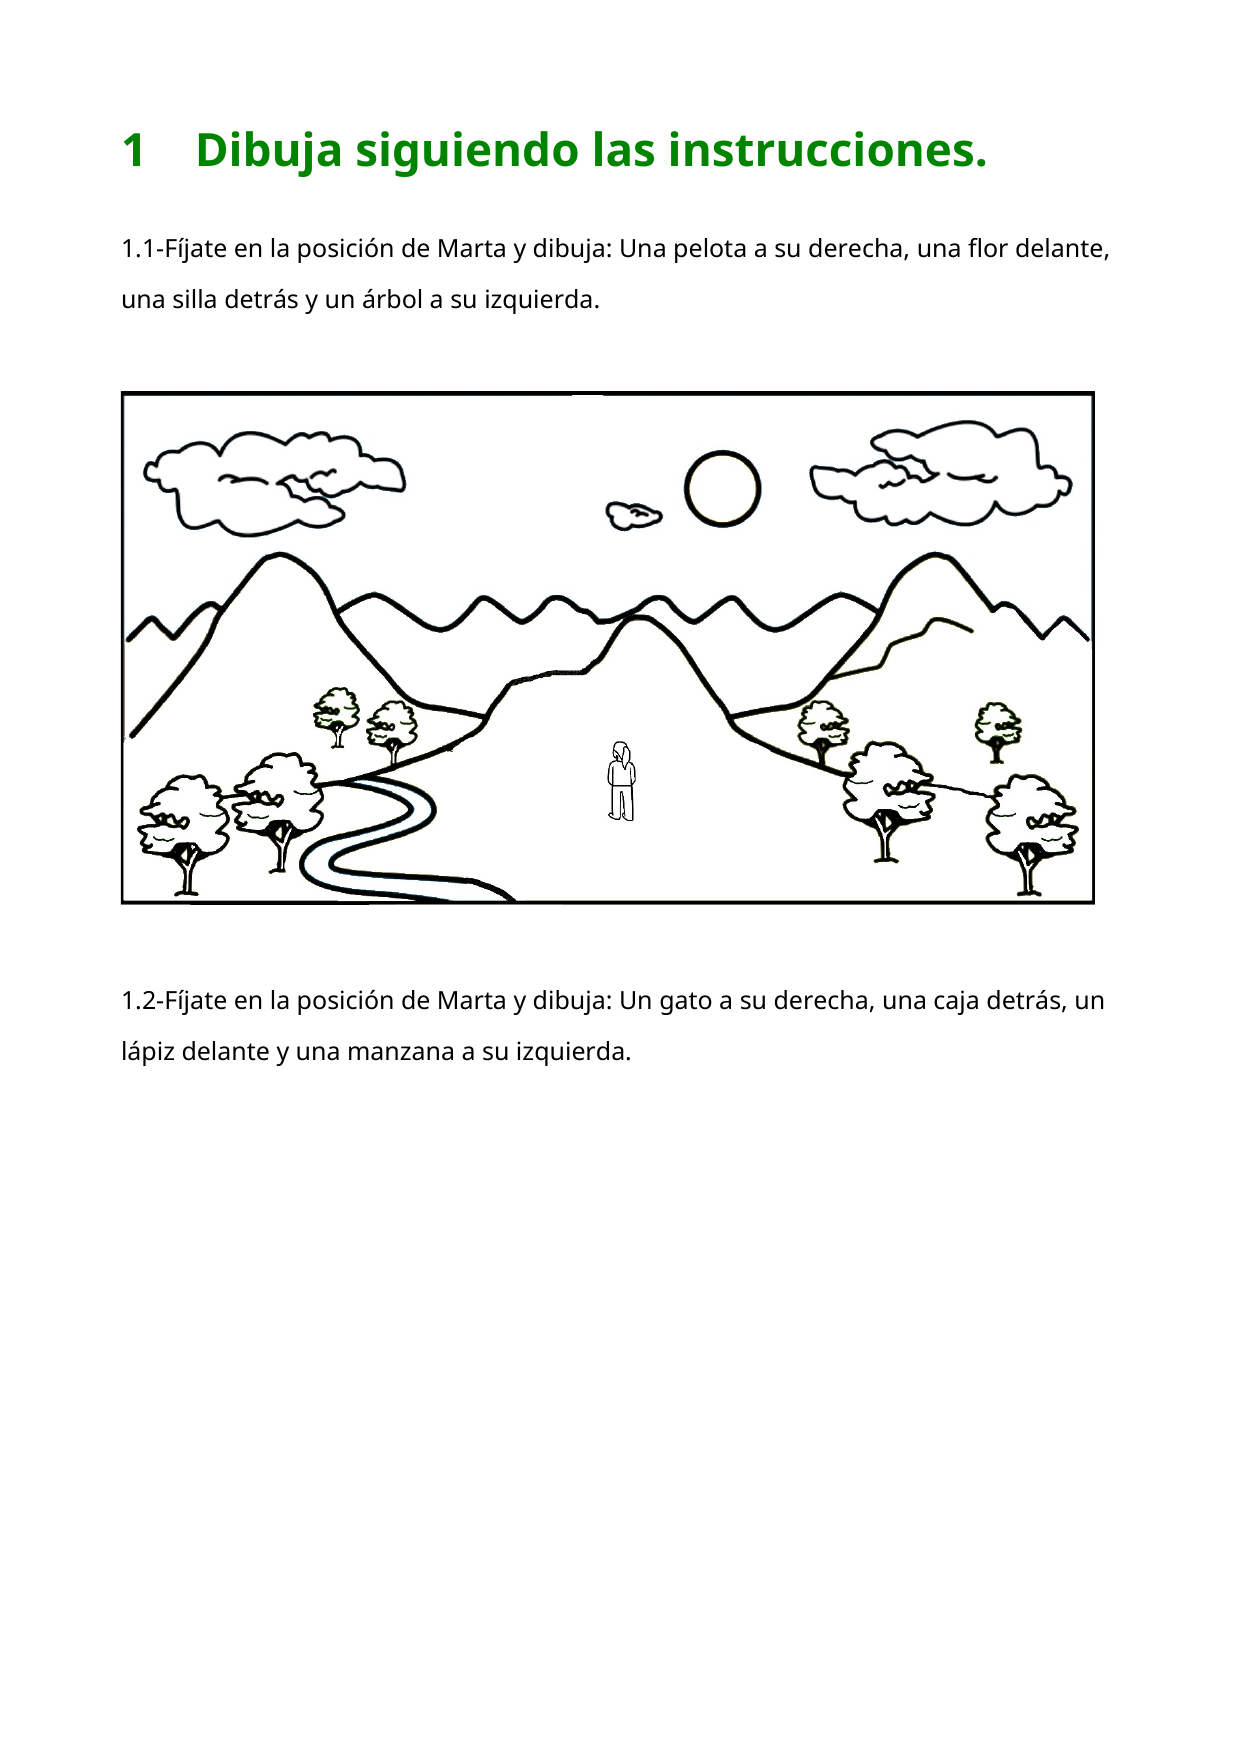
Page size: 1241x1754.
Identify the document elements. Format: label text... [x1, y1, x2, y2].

text 1.2-Fíjate en la posición de Marta y dibuja: Un gato a su derecha, una caja detrás, un lápiz delante y una manzana a su izquierda. [121, 983, 1152, 1068]
subtitle Dibuja siguiendo las instrucciones. [121, 118, 1152, 180]
text 1.1-Fíjate en la posición de Marta y dibuja: Una pelota a su derecha, una flor delante, una silla detrás y un árbol a su izquierda. [121, 231, 1152, 316]
